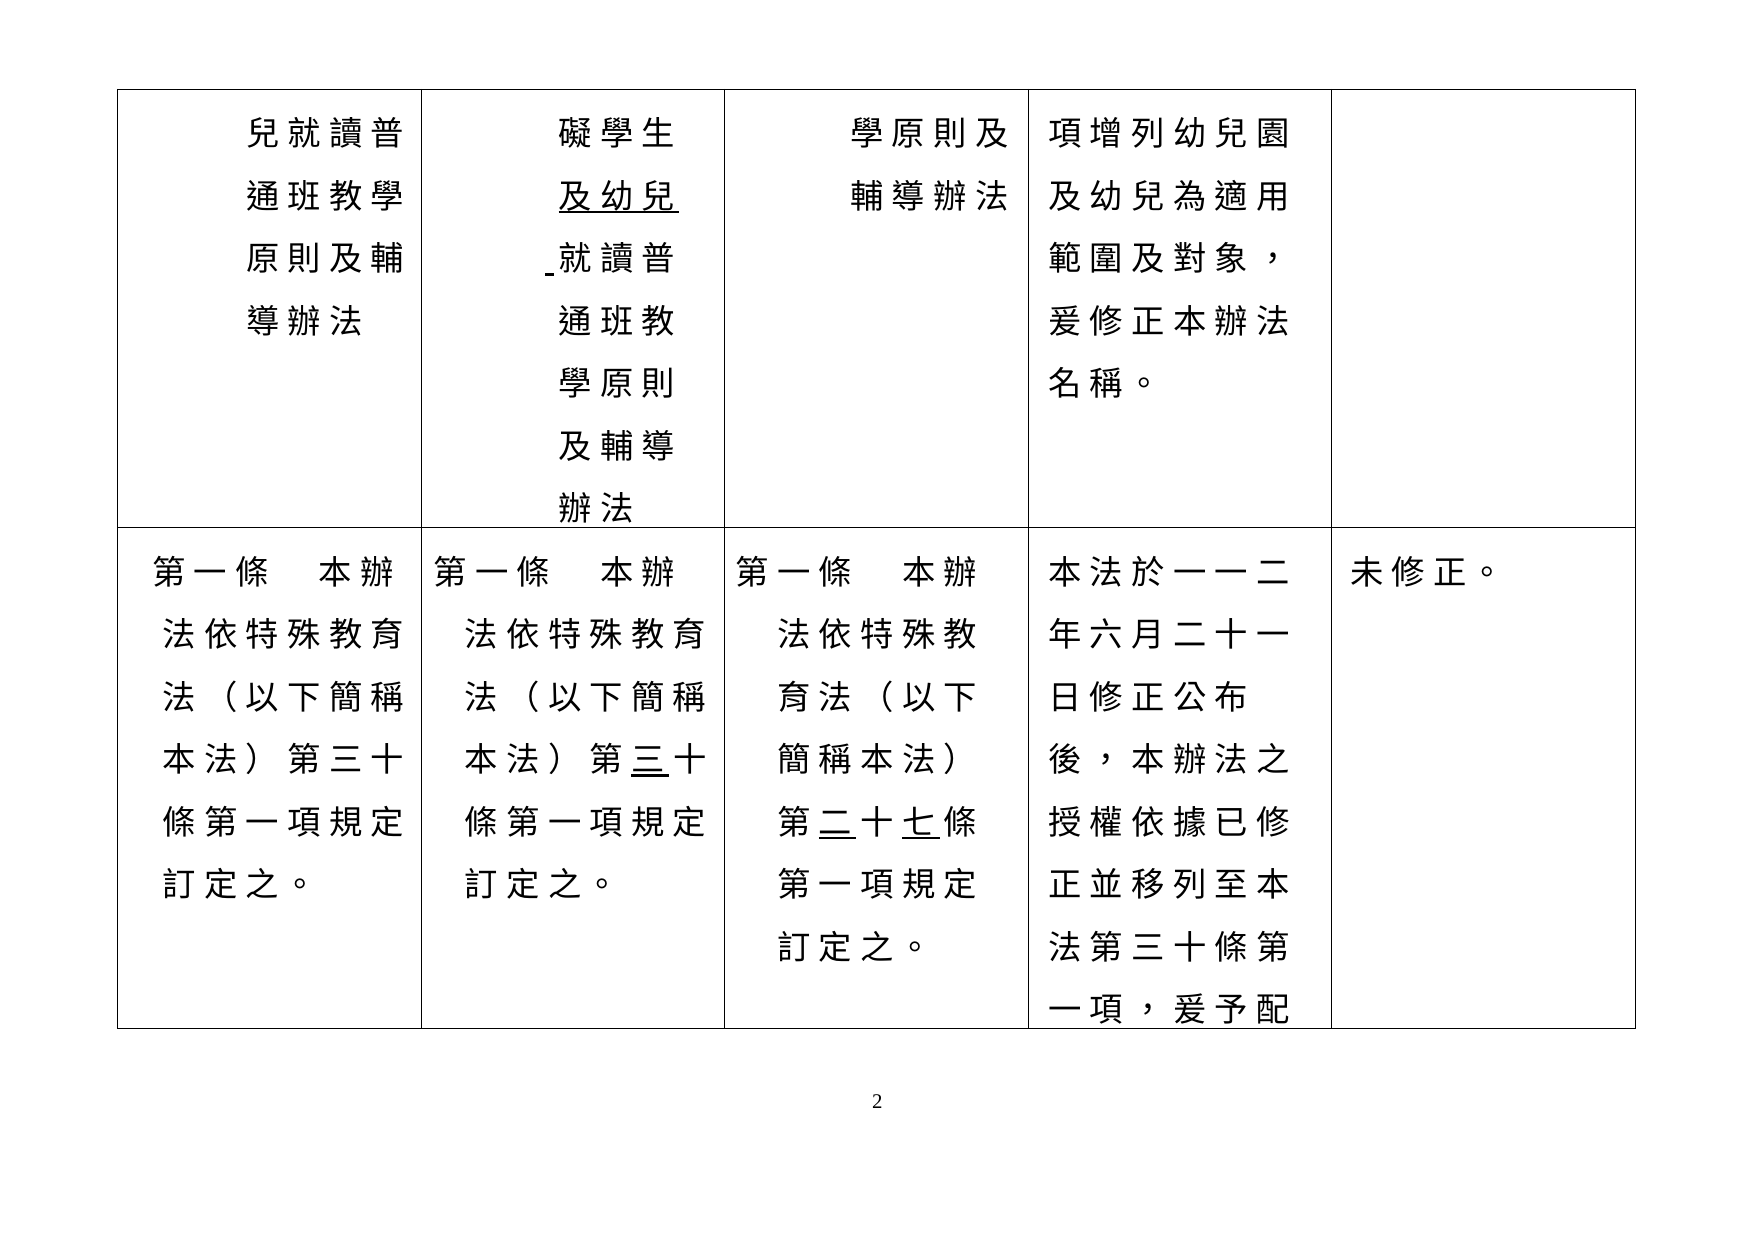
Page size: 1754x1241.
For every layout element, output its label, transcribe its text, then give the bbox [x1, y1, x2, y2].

table_cell [1332, 90, 1635, 527]
table_cell 未修正。 [1332, 528, 1635, 1028]
table_cell 第一條 本辦法依特殊教育法（以下簡稱本法）第二十七條第一項規定訂定之。 [725, 528, 1028, 1028]
table_cell 第一條 本辦法依特殊教育法（以下簡稱本法）第三十條第一項規定訂定之。 [118, 528, 421, 1028]
table_cell 礙學生及幼兒就讀普通班教學原則及輔導辦法 [422, 90, 724, 527]
table_cell 項增列幼兒園及幼兒為適用範圍及對象，爰修正本辦法名稱。 [1029, 90, 1331, 527]
table_cell 本法於一一二年六月二十一日修正公布後，本辦法之授權依據已修正並移列至本法第三十條第一項，爰予配 [1029, 528, 1331, 1028]
table_cell 第一條 本辦法依特殊教育法（以下簡稱本法）第三十條第一項規定訂定之。 [422, 528, 724, 1028]
table_cell 兒就讀普通班教學原則及輔導辦法 [118, 90, 421, 527]
table_cell 學原則及輔導辦法 [725, 90, 1028, 527]
